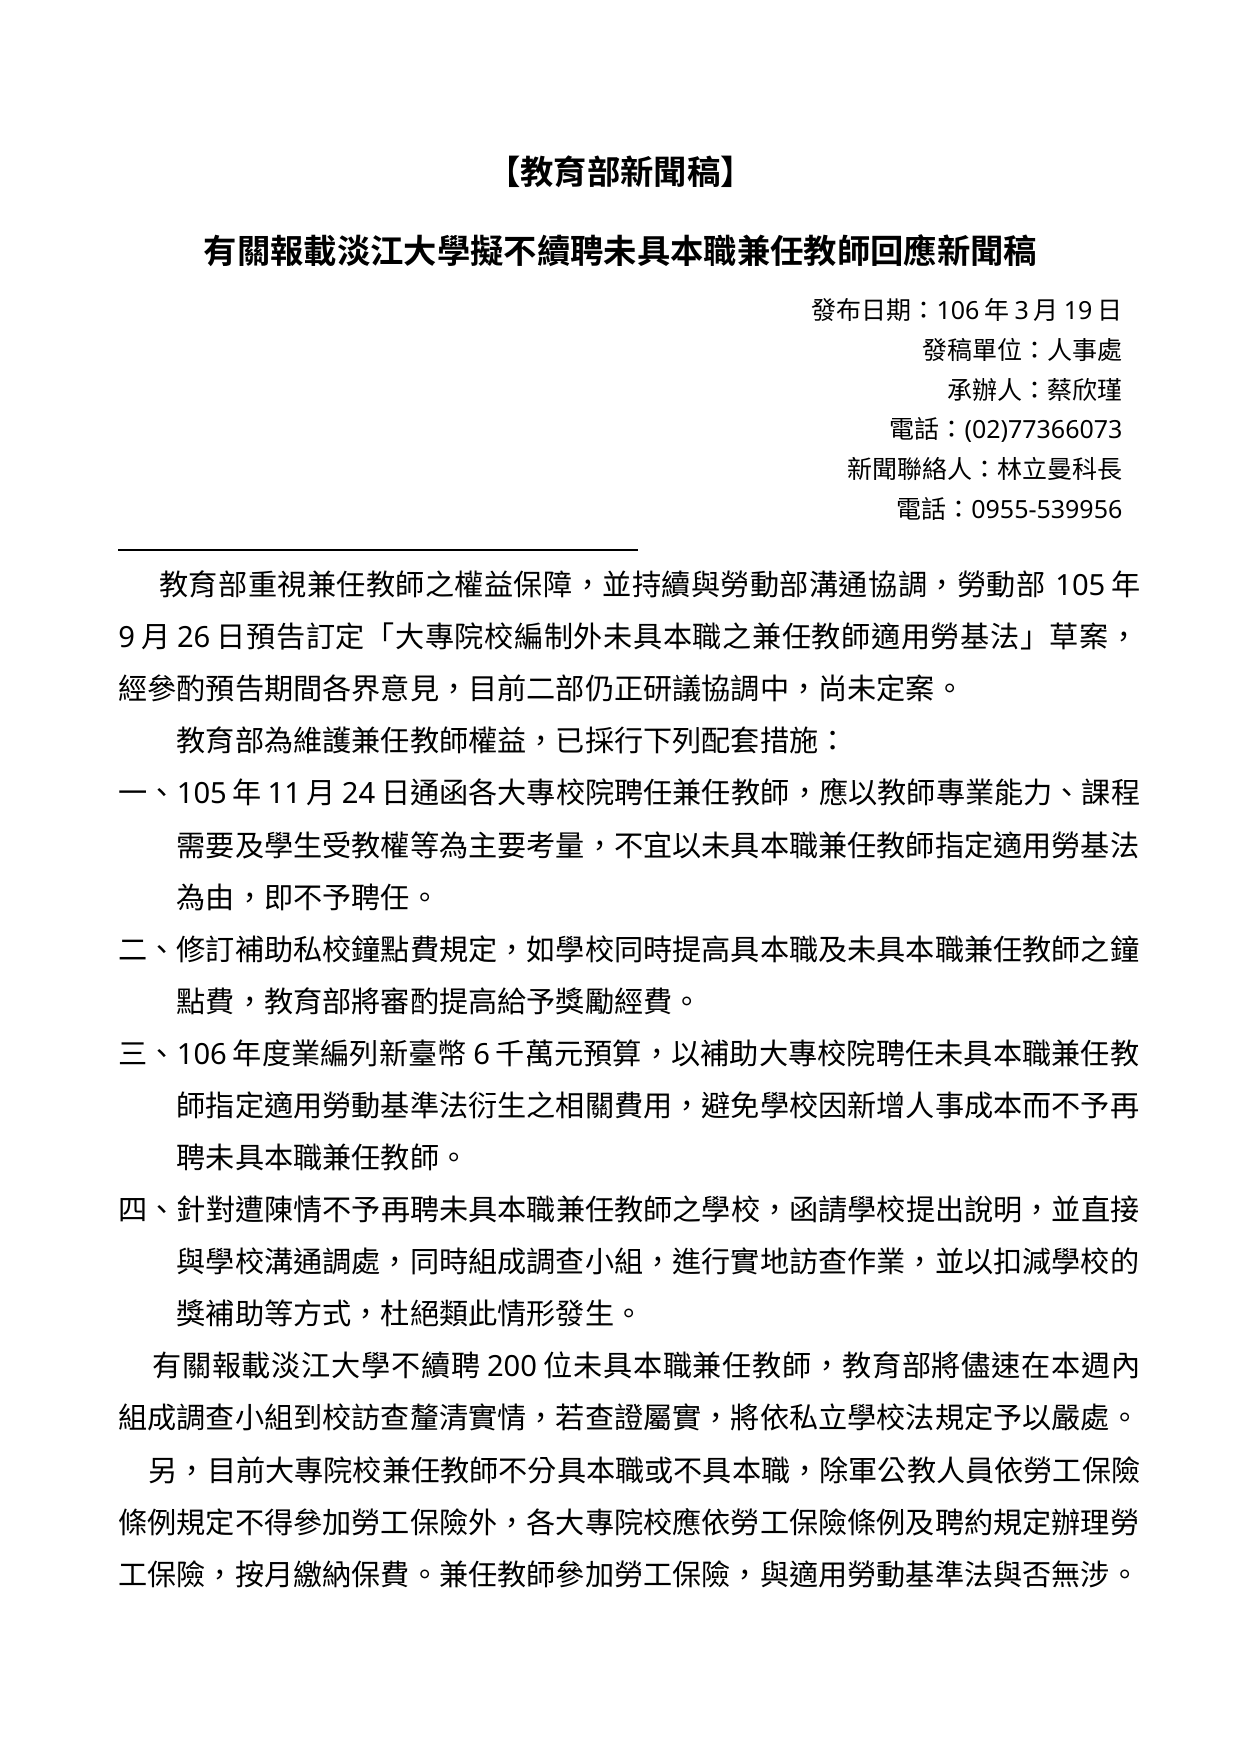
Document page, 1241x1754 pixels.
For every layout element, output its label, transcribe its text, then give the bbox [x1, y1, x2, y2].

text 一、105年11月24日通函各大專校院聘任兼任教師，應以教師專業能力、課程需要及學生受教權等為主要考量，不宜以未具本職兼任教師指定適用勞基法為由，即不予聘任。 [118, 762, 1141, 918]
text 電話：0955-539956 [118, 480, 1122, 520]
text 【教育部新聞稿】 [118, 123, 1122, 202]
text 新聞聯絡人：林立曼科長 [118, 440, 1122, 480]
text 發稿單位：人事處 [118, 321, 1122, 361]
text 三、106年度業編列新臺幣6千萬元預算，以補助大專校院聘任未具本職兼任教師指定適用勞動基準法衍生之相關費用，避免學校因新增人事成本而不予再聘未具本職兼任教師。 [118, 1023, 1141, 1179]
text 有關報載淡江大學不續聘200位未具本職兼任教師，教育部將儘速在本週內組成調查小組到校訪查釐清實情，若查證屬實，將依私立學校法規定予以嚴處。 [118, 1335, 1141, 1439]
text 教育部為維護兼任教師權益，已採行下列配套措施： [118, 710, 1141, 762]
text 四、針對遭陳情不予再聘未具本職兼任教師之學校，函請學校提出說明，並直接與學校溝通調處，同時組成調查小組，進行實地訪查作業，並以扣減學校的獎補助等方式，杜絕類此情形發生。 [118, 1179, 1141, 1335]
text 電話：(02)77366073 [118, 401, 1122, 440]
text 二、修訂補助私校鐘點費規定，如學校同時提高具本職及未具本職兼任教師之鐘點費，教育部將審酌提高給予獎勵經費。 [118, 918, 1141, 1023]
text 另，目前大專院校兼任教師不分具本職或不具本職，除軍公教人員依勞工保險條例規定不得參加勞工保險外，各大專院校應依勞工保險條例及聘約規定辦理勞工保險，按月繳納保費。兼任教師參加勞工保險，與適用勞動基準法與否無涉。 [118, 1439, 1141, 1596]
text 承辦人：蔡欣瑾 [118, 361, 1122, 401]
text 有關報載淡江大學擬不續聘未具本職兼任教師回應新聞稿 [118, 202, 1122, 282]
text 教育部重視兼任教師之權益保障，並持續與勞動部溝通協調，勞動部105年9月26日預告訂定「大專院校編制外未具本職之兼任教師適用勞基法」草案，經參酌預告期間各界意見，目前二部仍正研議協調中，尚未定案。 [118, 554, 1141, 710]
text 發布日期：106年3月19日 [118, 282, 1122, 321]
